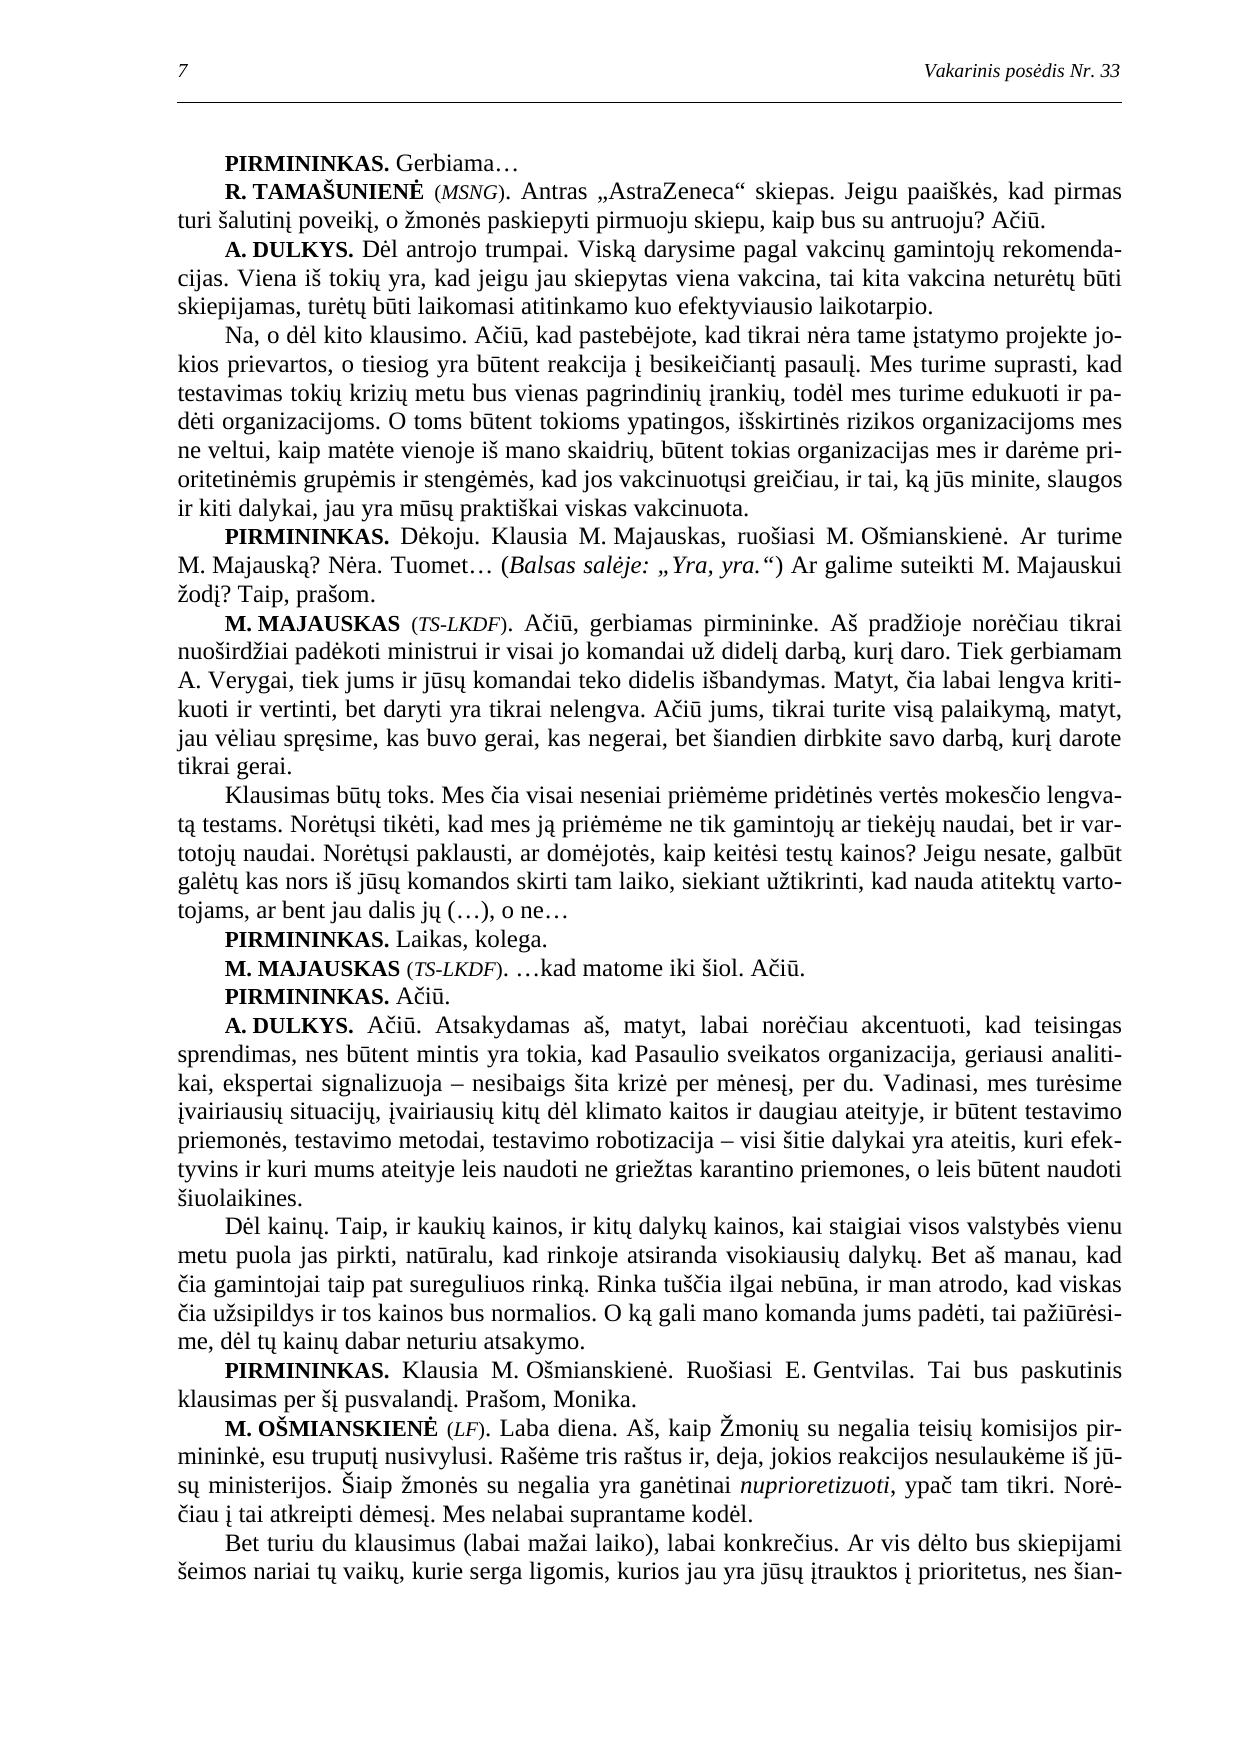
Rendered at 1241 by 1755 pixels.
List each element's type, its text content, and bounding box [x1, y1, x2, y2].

text M. MAJAUSKAS (TS-LKDF). Ačiū, ger­bia­mas pir­mi­nin­ke. Aš pra­džio­je no­rė­čiau tik­rai nuo­šir­džiai pa­dė­ko­ti mi­nist­rui ir vi­sai jo ko­man­dai už di­de­lį dar­bą, ku­rį da­ro. Tiek ger­bia­mam A. Ve­ry­gai, tiek jums ir jū­sų ko­man­dai te­ko di­de­lis iš­ban­dy­mas. Ma­tyt, čia la­bai leng­va kri­ti­kuo­ti ir ver­tin­ti, bet da­ry­ti yra tik­rai ne­leng­va. Ačiū jums, tik­rai tu­ri­te vi­są pa­lai­ky­mą, ma­tyt, jau vė­liau sprę­si­me, kas bu­vo ge­rai, kas ne­ge­rai, bet šian­dien dirb­ki­te sa­vo dar­bą, ku­rį da­ro­te tik­rai ge­rai. [177, 608, 1122, 780]
text Dėl kai­nų. Taip, ir kau­kių kai­nos, ir ki­tų da­ly­kų kai­nos, kai stai­giai vi­sos vals­ty­bės vie­nu me­tu puo­la jas pirk­ti, na­tū­ra­lu, kad rin­ko­je at­si­ran­da vi­so­kiau­sių da­ly­kų. Bet aš ma­nau, kad čia ga­min­to­jai taip pat su­re­gu­liuos rin­ką. Rin­ka tuš­čia il­gai ne­bū­na, ir man at­ro­do, kad vis­kas čia už­si­pil­dys ir tos kai­nos bus nor­ma­lios. O ką ga­li ma­no ko­man­da jums pa­dė­ti, tai pa­žiū­rė­si­me, dėl tų kai­nų da­bar ne­tu­riu at­sa­ky­mo. [177, 1211, 1122, 1355]
text M. MAJAUSKAS (TS-LKDF). …kad ma­to­me iki šiol. Ačiū. [177, 953, 1122, 981]
text Klau­si­mas bū­tų toks. Mes čia vi­sai ne­se­niai pri­ėmė­me pri­dė­ti­nės ver­tės mo­kes­čio leng­va­tą te­stams. No­rė­tų­si ti­kė­ti, kad mes ją pri­ėmė­me ne tik ga­min­to­jų ar tie­kė­jų nau­dai, bet ir var­to­to­jų nau­dai. No­rė­tų­si pa­klaus­ti, ar do­mė­jo­tės, kaip kei­tė­si tes­tų kai­nos? Jei­gu ne­sa­te, gal­būt ga­lė­tų kas nors iš jū­sų ko­man­dos skir­ti tam lai­ko, sie­kiant už­tik­rin­ti, kad nau­da ati­tek­tų var­to­to­jams, ar bent jau da­lis jų (…), o ne… [177, 780, 1122, 924]
text A. DULKYS. Dėl ant­ro­jo trum­pai. Vis­ką da­ry­si­me pa­gal vak­ci­nų ga­min­to­jų re­ko­men­da­ci­jas. Vie­na iš to­kių yra, kad jei­gu jau skie­py­tas vie­na vak­ci­na, tai ki­ta vak­ci­na ne­tu­rė­tų bū­ti skie­pi­ja­mas, tu­rė­tų bū­ti lai­ko­ma­si ati­tin­ka­mo kuo efek­ty­viau­sio lai­ko­tar­pio. [177, 234, 1122, 320]
text Na, o dėl ki­to klau­si­mo. Ačiū, kad pa­ste­bė­jo­te, kad tik­rai nė­ra ta­me įsta­ty­mo pro­jek­te jo­kios prie­var­tos, o tie­siog yra bū­tent re­ak­ci­ja į be­si­kei­čian­tį pa­sau­lį. Mes tu­ri­me su­pras­ti, kad te­sta­vi­mas to­kių kri­zių me­tu bus vie­nas pa­grin­di­nių įran­kių, to­dėl mes tu­ri­me edu­kuo­ti ir pa­dė­ti or­ga­ni­za­ci­joms. O toms bū­tent to­kioms ypa­tin­gos, iš­skir­ti­nės ri­zi­kos or­ga­ni­za­ci­joms mes ne vel­tui, kaip ma­tė­te vie­no­je iš ma­no skaid­rių, bū­tent to­kias or­ga­ni­za­ci­jas mes ir da­rė­me pri­ori­te­ti­nė­mis gru­pė­mis ir sten­gė­mės, kad jos vak­ci­nuo­tų­si grei­čiau, ir tai, ką jūs mi­ni­te, slau­gos ir ki­ti da­ly­kai, jau yra mū­sų prak­tiš­kai vis­kas vak­ci­nuo­ta. [177, 320, 1122, 521]
text PIRMININKAS. Ačiū. [177, 981, 1122, 1010]
text PIRMININKAS. Dė­ko­ju. Klau­sia M. Ma­jaus­kas, ruo­šia­si M. Oš­mians­kie­nė. Ar tu­ri­me M. Ma­jaus­ką? Nė­ra. Tuo­met… (Bal­sas sa­lė­je: „Yra, yra.“) Ar ga­li­me su­teik­ti M. Ma­jaus­kui žo­dį? Taip, pra­šom. [177, 521, 1122, 608]
text PIRMININKAS. Ger­bia­ma… [177, 148, 1122, 176]
text R. TAMAŠUNIENĖ (MSNG). Ant­ras „AstraZeneca“ skie­pas. Jei­gu pa­aiš­kės, kad pir­mas tu­ri ša­lu­ti­nį po­vei­kį, o žmo­nės pa­skie­py­ti pir­muo­ju skie­pu, kaip bus su ant­ruo­ju? Ačiū. [177, 176, 1122, 234]
text Bet tu­riu du klau­si­mus (la­bai ma­žai lai­ko), la­bai kon­kre­čius. Ar vis dėl­to bus skie­pi­ja­mi šei­mos na­riai tų vai­kų, ku­rie ser­ga li­go­mis, ku­rios jau yra jū­sų įtrauk­tos į pri­ori­te­tus, nes šian­ [177, 1528, 1122, 1585]
text PIRMININKAS. Lai­kas, ko­le­ga. [177, 924, 1122, 953]
text M. OŠMIANSKIENĖ (LF). La­ba die­na. Aš, kaip Žmo­nių su ne­ga­lia tei­sių ko­mi­si­jos pir­mi­nin­kė, esu tru­pu­tį nu­si­vy­lu­si. Ra­šė­me tris raš­tus ir, de­ja, jo­kios re­ak­ci­jos ne­su­lau­kė­me iš jū­sų mi­nis­te­ri­jos. Šiaip žmo­nės su ne­ga­lia yra ga­nė­ti­nai nu­prio­re­ti­zuo­ti, ypač tam tik­ri. No­rė­čiau į tai at­kreip­ti dė­me­sį. Mes ne­la­bai su­pran­ta­me ko­dėl. [177, 1413, 1122, 1528]
text A. DULKYS. Ačiū. At­sa­ky­da­mas aš, ma­tyt, la­bai no­rė­čiau ak­cen­tuo­ti, kad tei­sin­gas spren­di­mas, nes bū­tent min­tis yra to­kia, kad Pa­sau­lio svei­ka­tos or­ga­ni­za­ci­ja, ge­riau­si ana­li­ti­kai, eks­per­tai sig­na­li­zuo­ja – ne­si­baigs ši­ta kri­zė per mė­ne­sį, per du. Va­di­na­si, mes tu­rė­si­me įvai­riau­sių si­tu­a­ci­jų, įvai­riau­sių ki­tų dėl kli­ma­to kai­tos ir dau­giau at­ei­ty­je, ir bū­tent te­sta­vi­mo prie­mo­nės, te­sta­vi­mo me­to­dai, te­sta­vi­mo ro­bo­ti­za­ci­ja – vi­si ši­tie da­ly­kai yra at­ei­tis, ku­ri efek­ty­vins ir ku­ri mums at­ei­ty­je leis nau­do­ti ne griež­tas ka­ran­ti­no prie­mo­nes, o leis bū­tent nau­do­ti šiuo­lai­ki­nes. [177, 1010, 1122, 1211]
text PIRMININKAS. Klau­sia M. Oš­mians­kie­nė. Ruo­šia­si E. Gent­vi­las. Tai bus pas­ku­ti­nis klau­si­mas per šį pus­va­lan­dį. Pra­šom, Mo­ni­ka. [177, 1355, 1122, 1413]
